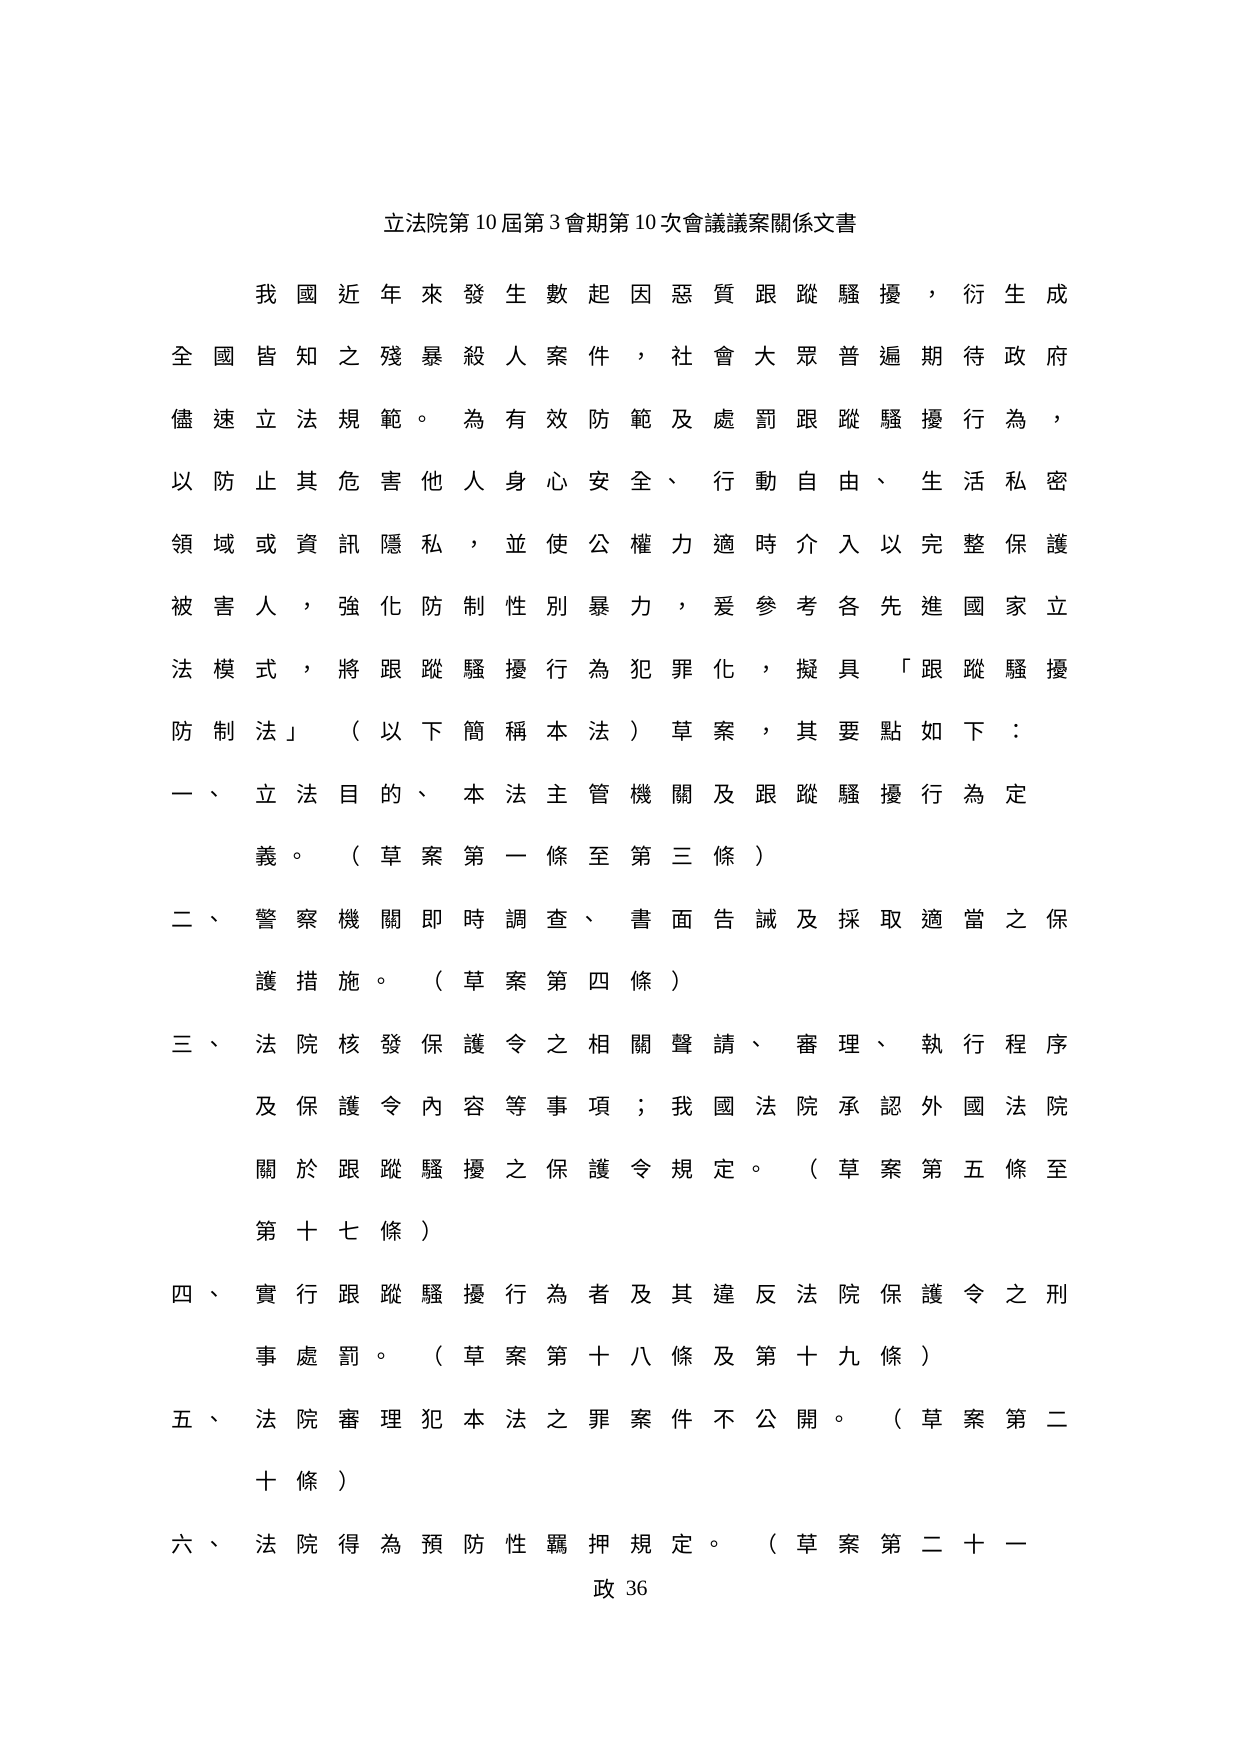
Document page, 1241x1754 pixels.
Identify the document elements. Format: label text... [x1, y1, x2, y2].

text 二、警察機關即時調查、書面告誡及採取適當之保護措施。（草案第四條） [162, 876, 1078, 1001]
text 三、法院核發保護令之相關聲請、審理、執行程序及保護令內容等事項；我國法院承認外國法院關於跟蹤騷擾之保護令規定。（草案第五條至第十七條） [162, 1001, 1078, 1251]
text 五、法院審理犯本法之罪案件不公開。（草案第二十條） [162, 1376, 1078, 1501]
text 四、實行跟蹤騷擾行為者及其違反法院保護令之刑事處罰。（草案第十八條及第十九條） [162, 1251, 1078, 1376]
text 六、法院得為預防性羈押規定。（草案第二十一 [162, 1501, 1078, 1563]
text 一、立法目的、本法主管機關及跟蹤騷擾行為定義。（草案第一條至第三條） [162, 751, 1078, 876]
text 我國近年來發生數起因惡質跟蹤騷擾，衍生成全國皆知之殘暴殺人案件，社會大眾普遍期待政府儘速立法規範。為有效防範及處罰跟蹤騷擾行為，以防止其危害他人身心安全、行動自由、生活私密領域或資訊隱私，並使公權力適時介入以完整保護被害人，強化防制性別暴力，爰參考各先進國家立法模式，將跟蹤騷擾行為犯罪化，擬具「跟蹤騷擾防制法」（以下簡稱本法）草案，其要點如下： [162, 251, 1078, 751]
